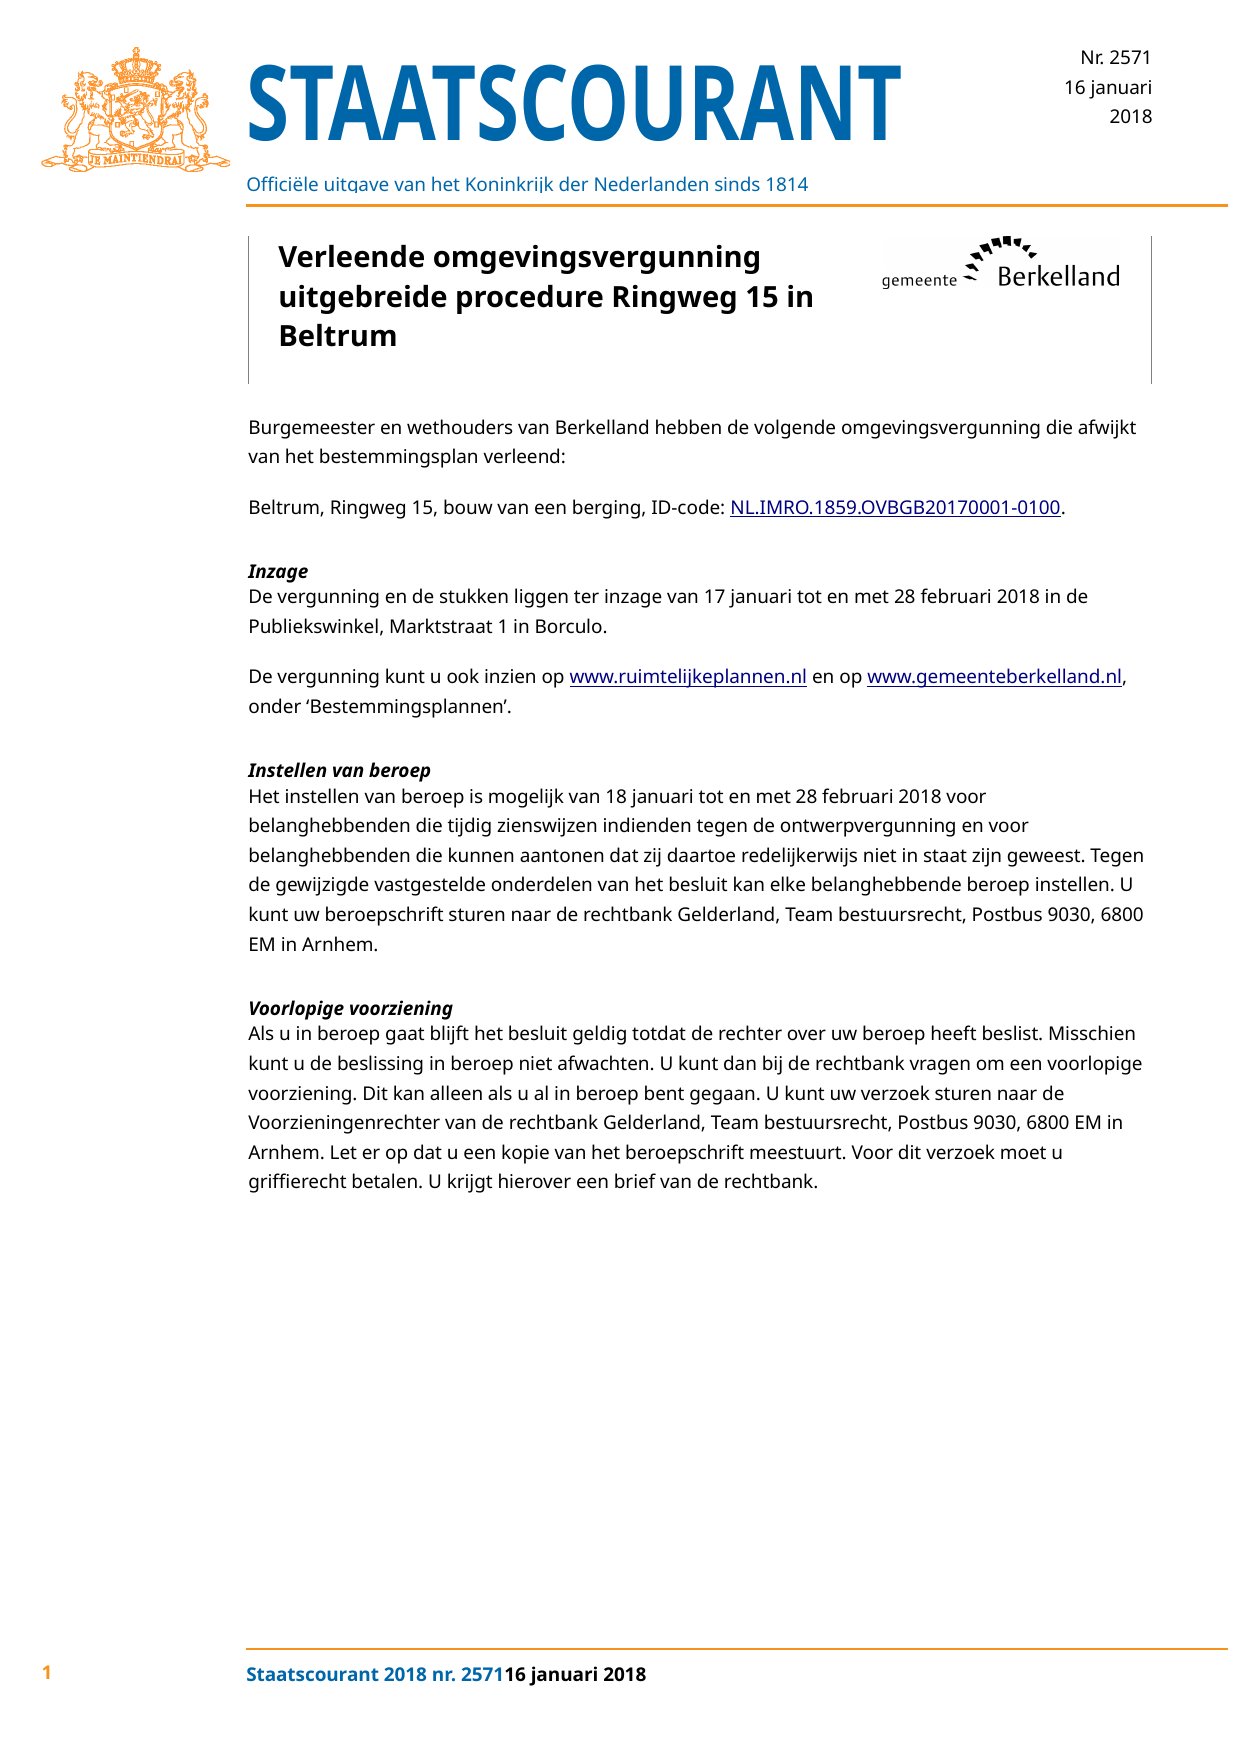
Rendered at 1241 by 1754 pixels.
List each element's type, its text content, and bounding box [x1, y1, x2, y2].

text De vergunning kunt u ook inzien op www.ruimtelijkeplannen.nl en op www.gemeenteberkelland.nl, onder ‘Bestemmingsplannen’. [248, 664, 1152, 719]
text Voorlopige voorziening [248, 995, 1152, 1021]
table_header [850, 236, 1151, 384]
text De vergunning en de stukken liggen ter inzage van 17 januari tot en met 28 februari 2018 in de Publiekswinkel, Marktstraat 1 in Borculo. [248, 584, 1152, 639]
text Inzage [248, 558, 1152, 584]
table_header Verleende omgevingsvergunning uitgebreide procedure Ringweg 15 in Beltrum [249, 236, 850, 384]
text Instellen van beroep [248, 757, 1152, 783]
picture [882, 236, 1119, 289]
text Het instellen van beroep is mogelijk van 18 januari tot en met 28 februari 2018 voor belanghebbenden die tijdig zienswijzen indienden tegen de ontwerpvergunning en voor belanghebbenden die kunnen aantonen dat zij daartoe redelijkerwijs niet in staat zijn geweest. Tegen de gewijzigde vastgestelde onderdelen van het besluit kan elke belanghebbende beroep instellen. U kunt uw beroepschrift sturen naar de rechtbank Gelderland, Team bestuursrecht, Postbus 9030, 6800 EM in Arnhem. [248, 783, 1152, 957]
text Burgemeester en wethouders van Berkelland hebben de volgende omgevingsvergunning die afwijkt van het bestemmingsplan verleend: [248, 414, 1152, 469]
text Beltrum, Ringweg 15, bouw van een berging, ID-code: NL.IMRO.1859.OVBGB20170001-0100. [248, 494, 1152, 520]
text Als u in beroep gaat blijft het besluit geldig totdat de rechter over uw beroep heeft beslist. Misschien kunt u de beslissing in beroep niet afwachten. U kunt dan bij de rechtbank vragen om een voorlopige voorziening. Dit kan alleen als u al in beroep bent gegaan. U kunt uw verzoek sturen naar de Voorzieningenrechter van de rechtbank Gelderland, Team bestuursrecht, Postbus 9030, 6800 EM in Arnhem. Let er op dat u een kopie van het beroepschrift meestuurt. Voor dit verzoek moet u griffierecht betalen. U krijgt hierover een brief van de rechtbank. [248, 1021, 1152, 1194]
picture [41, 47, 231, 172]
